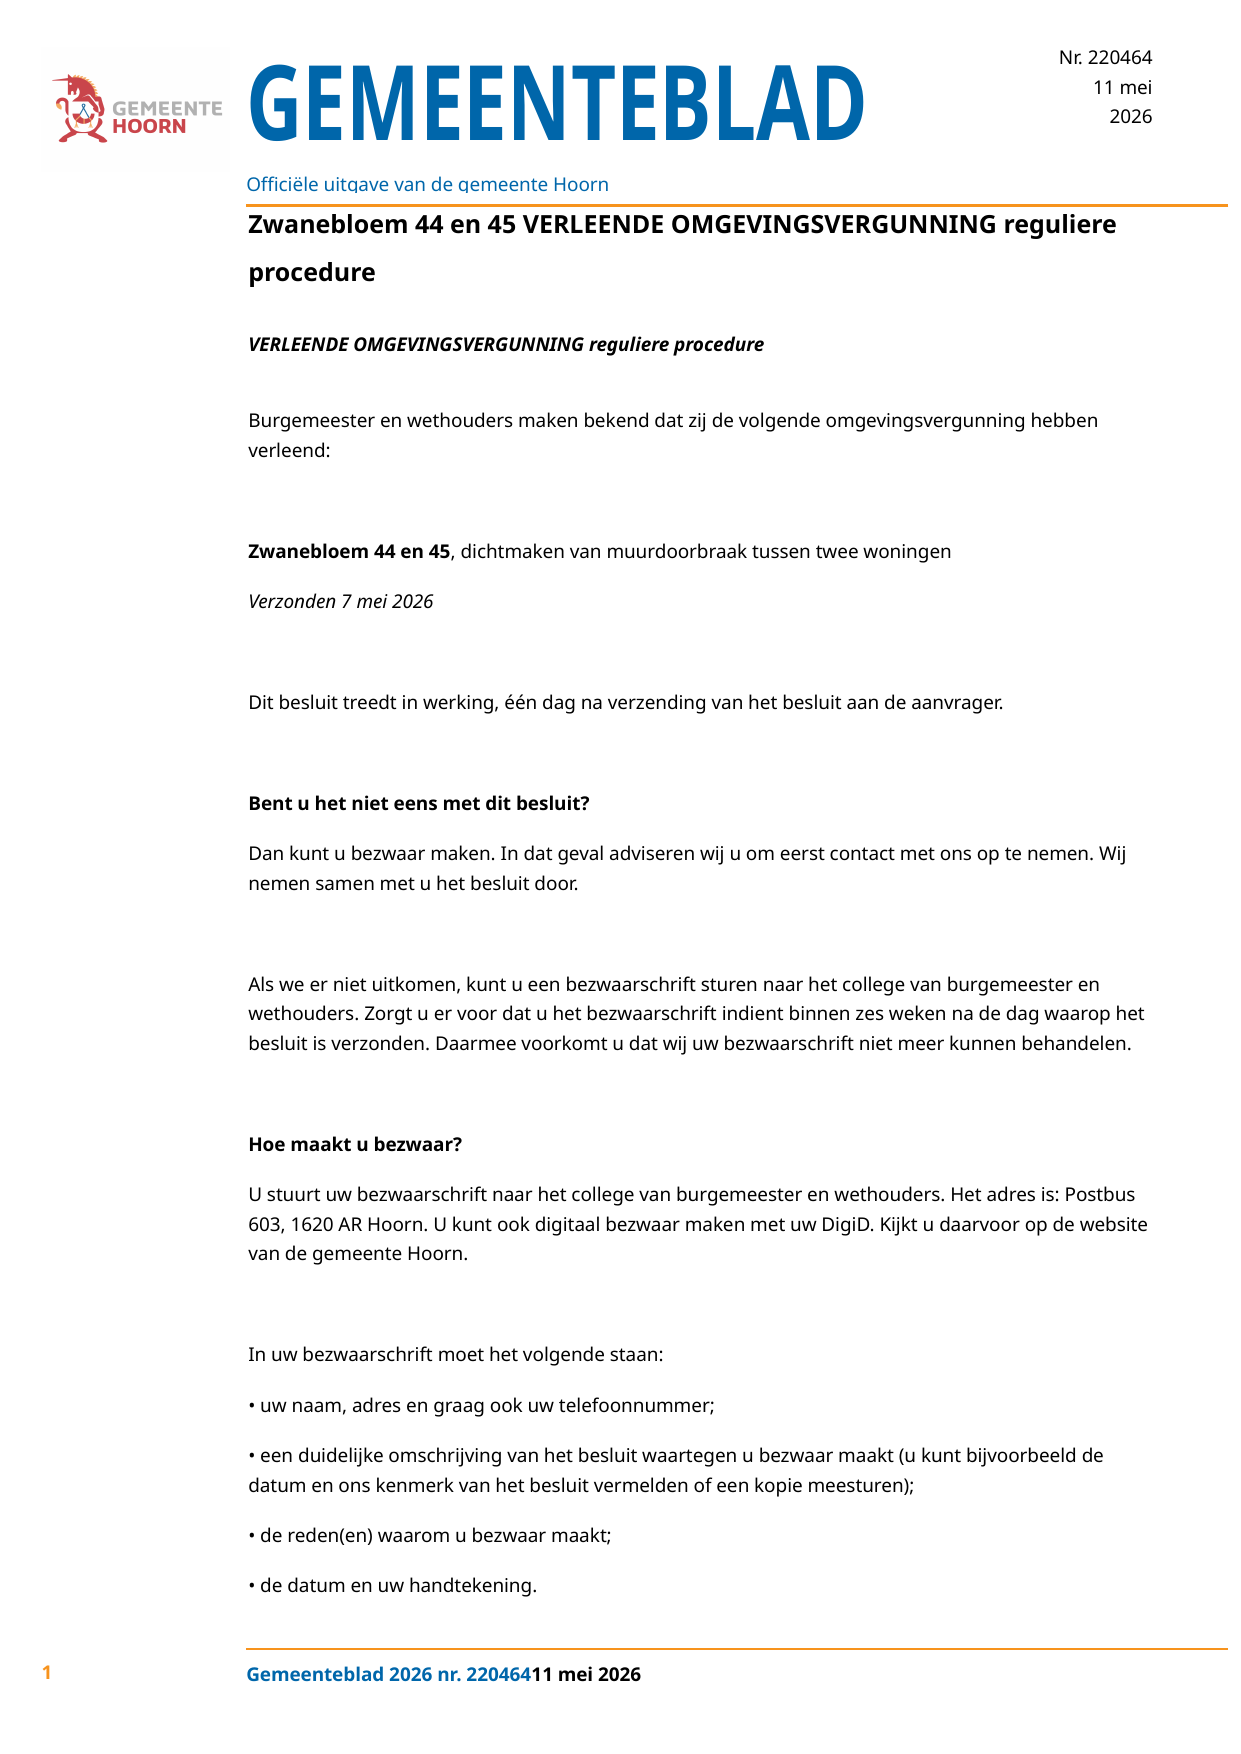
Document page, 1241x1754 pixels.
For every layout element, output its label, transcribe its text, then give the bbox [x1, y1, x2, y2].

text Verzonden 7 mei 2026 [248, 588, 1152, 614]
text In uw bezwaarschrift moet het volgende staan: [248, 1341, 1152, 1367]
text Zwanebloem 44 en 45, dichtmaken van muurdoorbraak tussen twee woningen [248, 538, 1152, 564]
text • een duidelijke omschrijving van het besluit waartegen u bezwaar maakt (u kunt bijvoorbeeld de datum en ons kenmerk van het besluit vermelden of een kopie meesturen); [248, 1442, 1152, 1497]
text Hoe maakt u bezwaar? [248, 1131, 1152, 1157]
text • de datum en uw handtekening. [248, 1573, 1152, 1598]
text U stuurt uw bezwaarschrift naar het college van burgemeester en wethouders. Het adres is: Postbus 603, 1620 AR Hoorn. U kunt ook digitaal bezwaar maken met uw DigiD. Kijkt u daarvoor op de website van de gemeente Hoorn. [248, 1181, 1152, 1266]
text Burgemeester en wethouders maken bekend dat zij de volgende omgevingsvergunning hebben verleend: [248, 408, 1152, 463]
text Als we er niet uitkomen, kunt u een bezwaarschrift sturen naar het college van burgemeester en wethouders. Zorgt u er voor dat u het bezwaarschrift indient binnen zes weken na de dag waarop het besluit is verzonden. Daarmee voorkomt u dat wij uw bezwaarschrift niet meer kunnen behandelen. [248, 971, 1152, 1056]
text • uw naam, adres en graag ook uw telefoonnummer; [248, 1392, 1152, 1417]
text • de reden(en) waarom u bezwaar maakt; [248, 1522, 1152, 1548]
text Bent u het niet eens met dit besluit? [248, 790, 1152, 816]
text Zwanebloem 44 en 45 VERLEENDE OMGEVINGSVERGUNNING reguliere procedure [248, 207, 1152, 288]
picture [41, 47, 231, 172]
text VERLEENDE OMGEVINGSVERGUNNING reguliere procedure [248, 331, 1152, 357]
text Dan kunt u bezwaar maken. In dat geval adviseren wij u om eerst contact met ons op te nemen. Wij nemen samen met u het besluit door. [248, 841, 1152, 896]
text Dit besluit treedt in werking, één dag na verzending van het besluit aan de aanvrager. [248, 689, 1152, 715]
